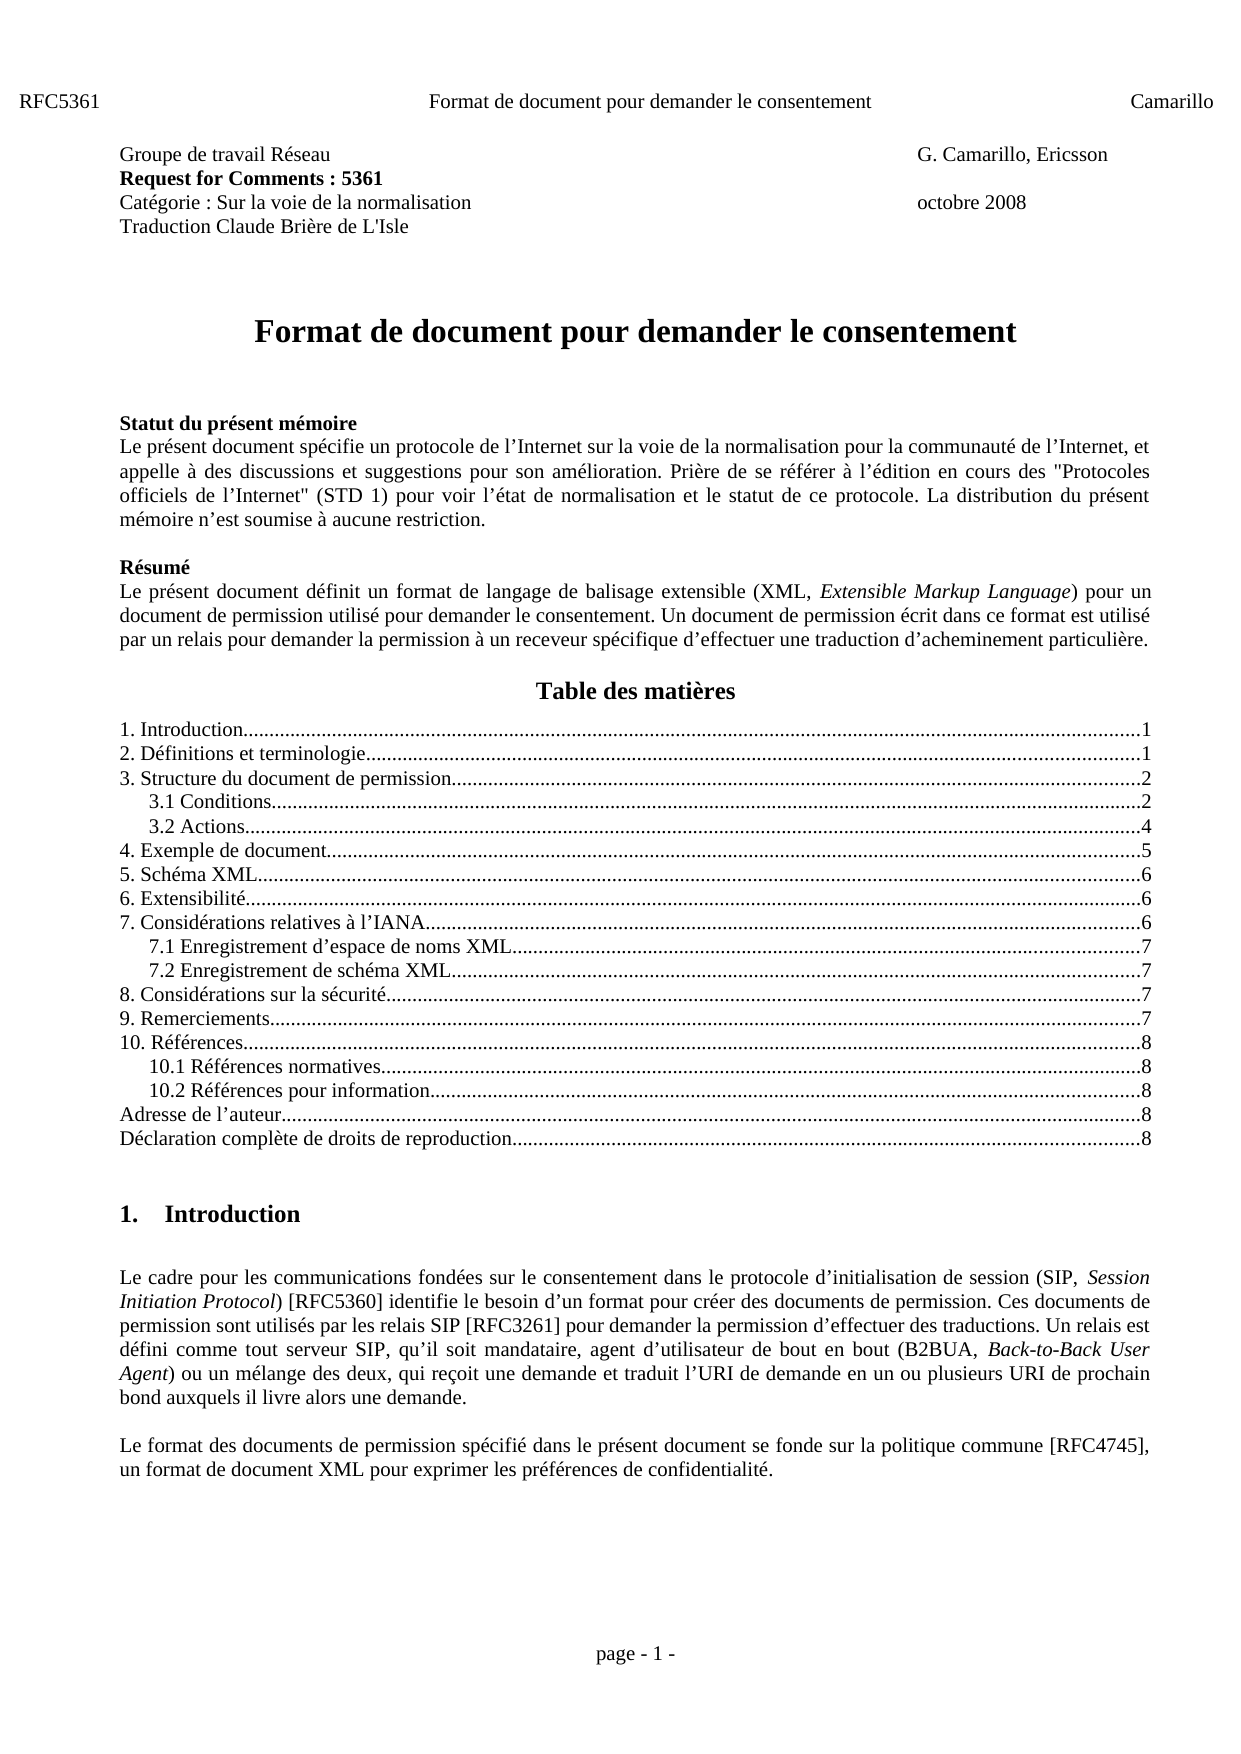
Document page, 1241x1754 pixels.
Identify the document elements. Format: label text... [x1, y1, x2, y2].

text Groupe de travail Réseau G. Camarillo, Ericsson [119, 142, 1152, 166]
text Le format des documents de permission spécifié dans le présent document se fonde sur la politique commune [RFC4745], un format de document XML pour exprimer les préférences de confidentialité. [119, 1433, 1152, 1481]
text Déclaration complète de droits de reproduction 8 [119, 1126, 1152, 1150]
text 8. Considérations sur la sécurité 7 [119, 982, 1152, 1006]
text Adresse de l’auteur 8 [119, 1102, 1152, 1126]
text 3. Structure du document de permission 2 [119, 765, 1152, 789]
text 2. Définitions et terminologie 1 [119, 741, 1152, 765]
text Catégorie : Sur la voie de la normalisation octobre 2008 [119, 190, 1152, 214]
text 9. Remerciements 7 [119, 1006, 1152, 1030]
subtitle 1. Introduction [119, 1199, 1152, 1228]
text 4. Exemple de document 5 [119, 838, 1152, 862]
text 3.2 Actions 4 [149, 813, 1152, 838]
subtitle Table des matières [119, 676, 1152, 705]
text Le présent document définit un format de langage de balisage extensible (XML, Extensible Markup Language) pour un document de permission utilisé pour demander le consentement. Un document de permission écrit dans ce format est utilisé par un relais pour demander la permission à un receveur spécifique d’effectuer une traduction d’acheminement particulière. [119, 579, 1152, 651]
text 3.1 Conditions 2 [149, 789, 1152, 813]
text 10.1 Références normatives 8 [149, 1054, 1152, 1078]
text 10. Références 8 [119, 1030, 1152, 1054]
text 5. Schéma XML 6 [119, 862, 1152, 886]
text 10.2 Références pour information 8 [149, 1078, 1152, 1102]
text Le présent document spécifie un protocole de l’Internet sur la voie de la normalisation pour la communauté de l’Internet, et appelle à des discussions et suggestions pour son amélioration. Prière de se référer à l’édition en cours des "Protocoles officiels de l’Internet" (STD 1) pour voir l’état de normalisation et le statut de ce protocole. La distribution du présent mémoire n’est soumise à aucune restriction. [119, 434, 1152, 531]
text Traduction Claude Brière de L'Isle [119, 214, 1152, 238]
text Request for Comments : 5361 [119, 166, 1152, 190]
text 7. Considérations relatives à l’IANA 6 [119, 910, 1152, 934]
text 7.1 Enregistrement d’espace de noms XML 7 [149, 934, 1152, 958]
text Statut du présent mémoire [119, 410, 1152, 434]
text 7.2 Enregistrement de schéma XML 7 [149, 958, 1152, 982]
text 6. Extensibilité 6 [119, 886, 1152, 910]
text Le cadre pour les communications fondées sur le consentement dans le protocole d’initialisation de session (SIP, Session Initiation Protocol) [RFC5360] identifie le besoin d’un format pour créer des documents de permission. Ces documents de permission sont utilisés par les relais SIP [RFC3261] pour demander la permission d’effectuer des traductions. Un relais est défini comme tout serveur SIP, qu’il soit mandataire, agent d’utilisateur de bout en bout (B2BUA, Back-to-Back User Agent) ou un mélange des deux, qui reçoit une demande et traduit l’URI de demande en un ou plusieurs URI de prochain bond auxquels il livre alors une demande. [119, 1265, 1152, 1409]
text Résumé [119, 555, 1152, 579]
text 1. Introduction 1 [119, 717, 1152, 741]
subtitle Format de document pour demander le consentement [119, 311, 1152, 350]
